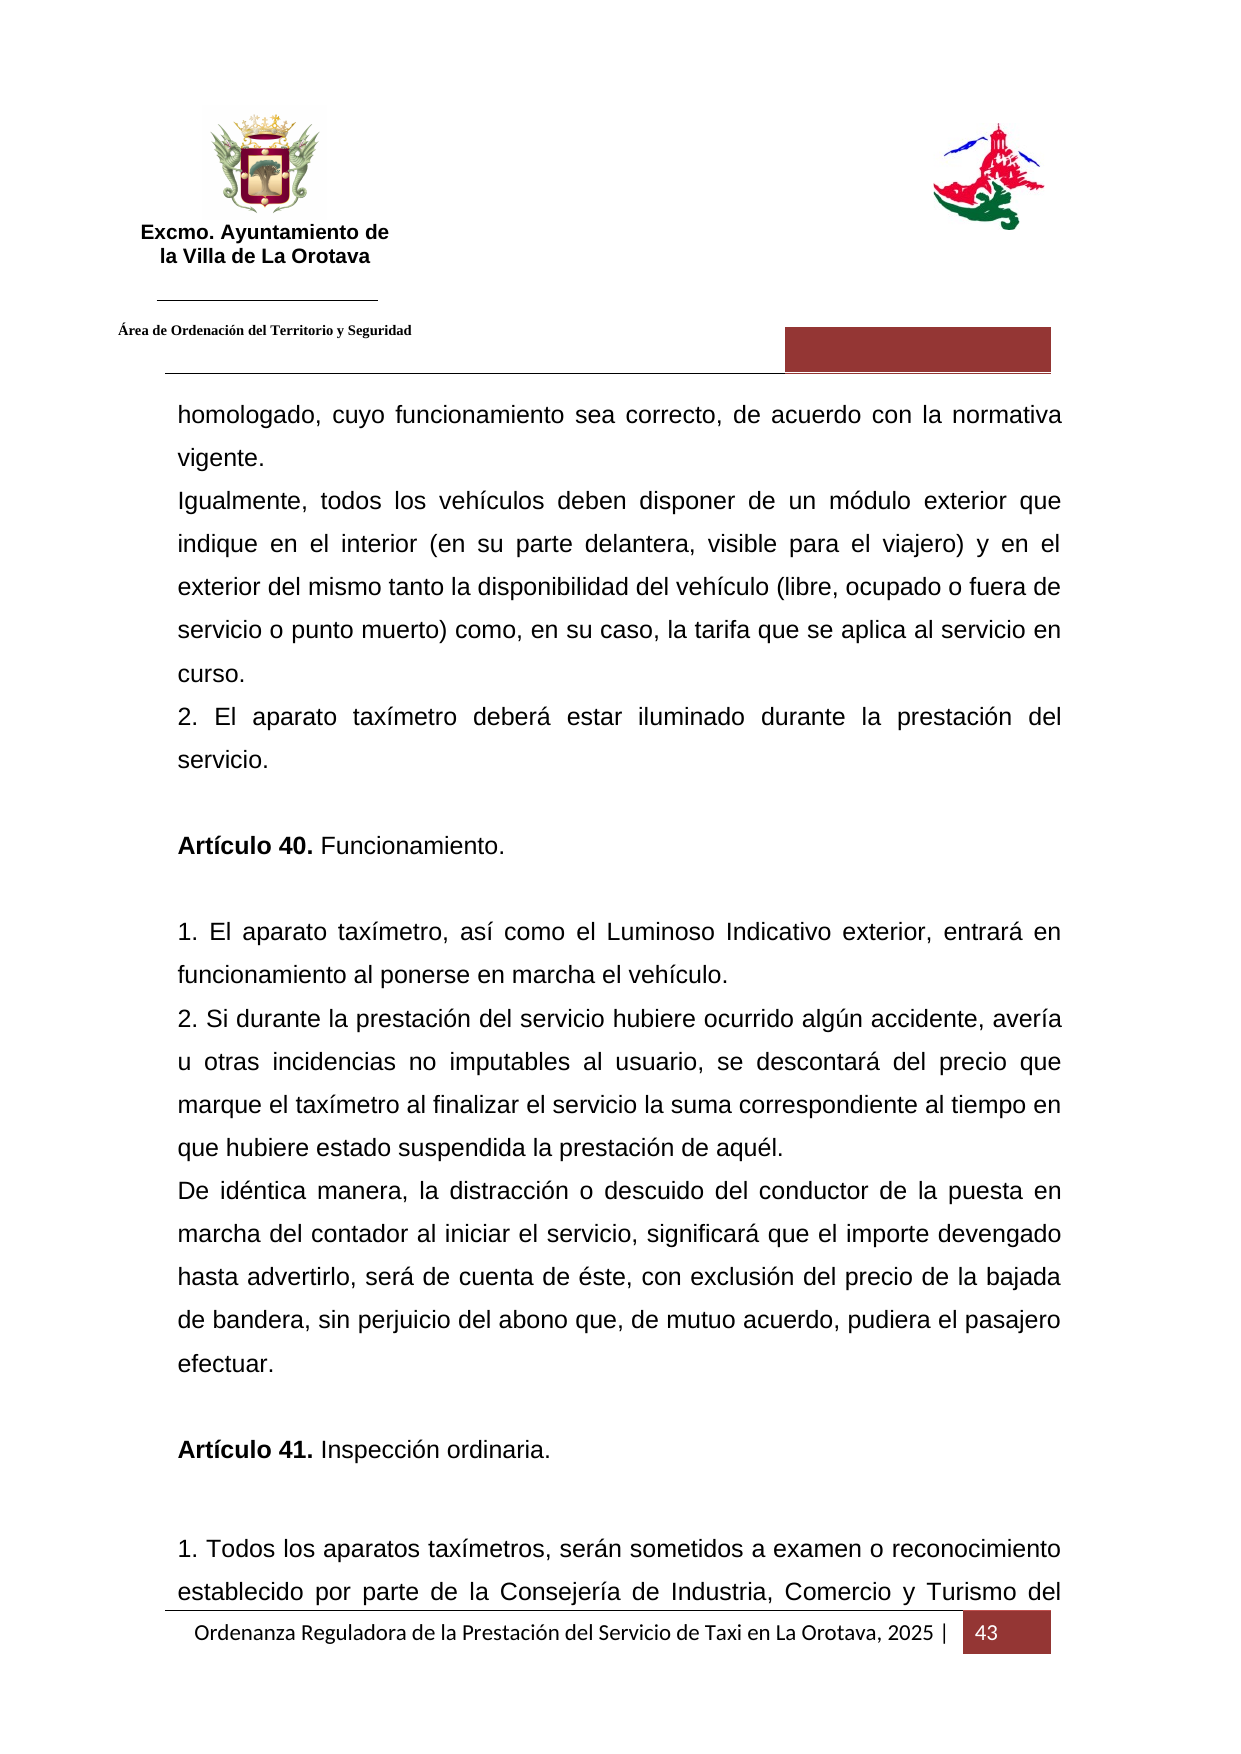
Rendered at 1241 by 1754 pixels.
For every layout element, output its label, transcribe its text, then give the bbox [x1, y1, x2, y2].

text Igualmente, todos los vehículos deben disponer de un módulo exterior que indique en el interior (en su parte delantera, visible para el viajero) y en el exterior del mismo tanto la disponibilidad del vehículo (libre, ocupado o fuera de servicio o punto muerto) como, en su caso, la tarifa que se aplica al servicio en curso. [177, 486, 1063, 687]
text 1. Todos los aparatos taxímetros, serán sometidos a examen o reconocimiento establecido por parte de la Consejería de Industria, Comercio y Turismo del [177, 1533, 1063, 1605]
text 2. El aparato taxímetro deberá estar iluminado durante la prestación del servicio. [177, 702, 1063, 773]
text 2. Si durante la prestación del servicio hubiere ocurrido algún accidente, avería u otras incidencias no imputables al usuario, se descontará del precio que marque el taxímetro al finalizar el servicio la suma correspondiente al tiempo en que hubiere estado suspendida la prestación de aquél. [177, 1003, 1063, 1162]
picture [202, 105, 328, 220]
text 1. El aparato taxímetro, así como el Luminoso Indicativo exterior, entrará en funcionamiento al ponerse en marcha el vehículo. [177, 917, 1063, 989]
text homologado, cuyo funcionamiento sea correcto, de acuerdo con la normativa vigente. [177, 400, 1063, 472]
text De idéntica manera, la distracción o descuido del conductor de la puesta en marcha del contador al iniciar el servicio, significará que el importe devengado hasta advertirlo, será de cuenta de éste, con exclusión del precio de la bajada de bandera, sin perjuicio del abono que, de mutuo acuerdo, pudiera el pasajero efectuar. [177, 1176, 1063, 1377]
text Artículo 40. Funcionamiento. [177, 831, 1063, 860]
text Artículo 41. Inspección ordinaria. [177, 1435, 1063, 1463]
